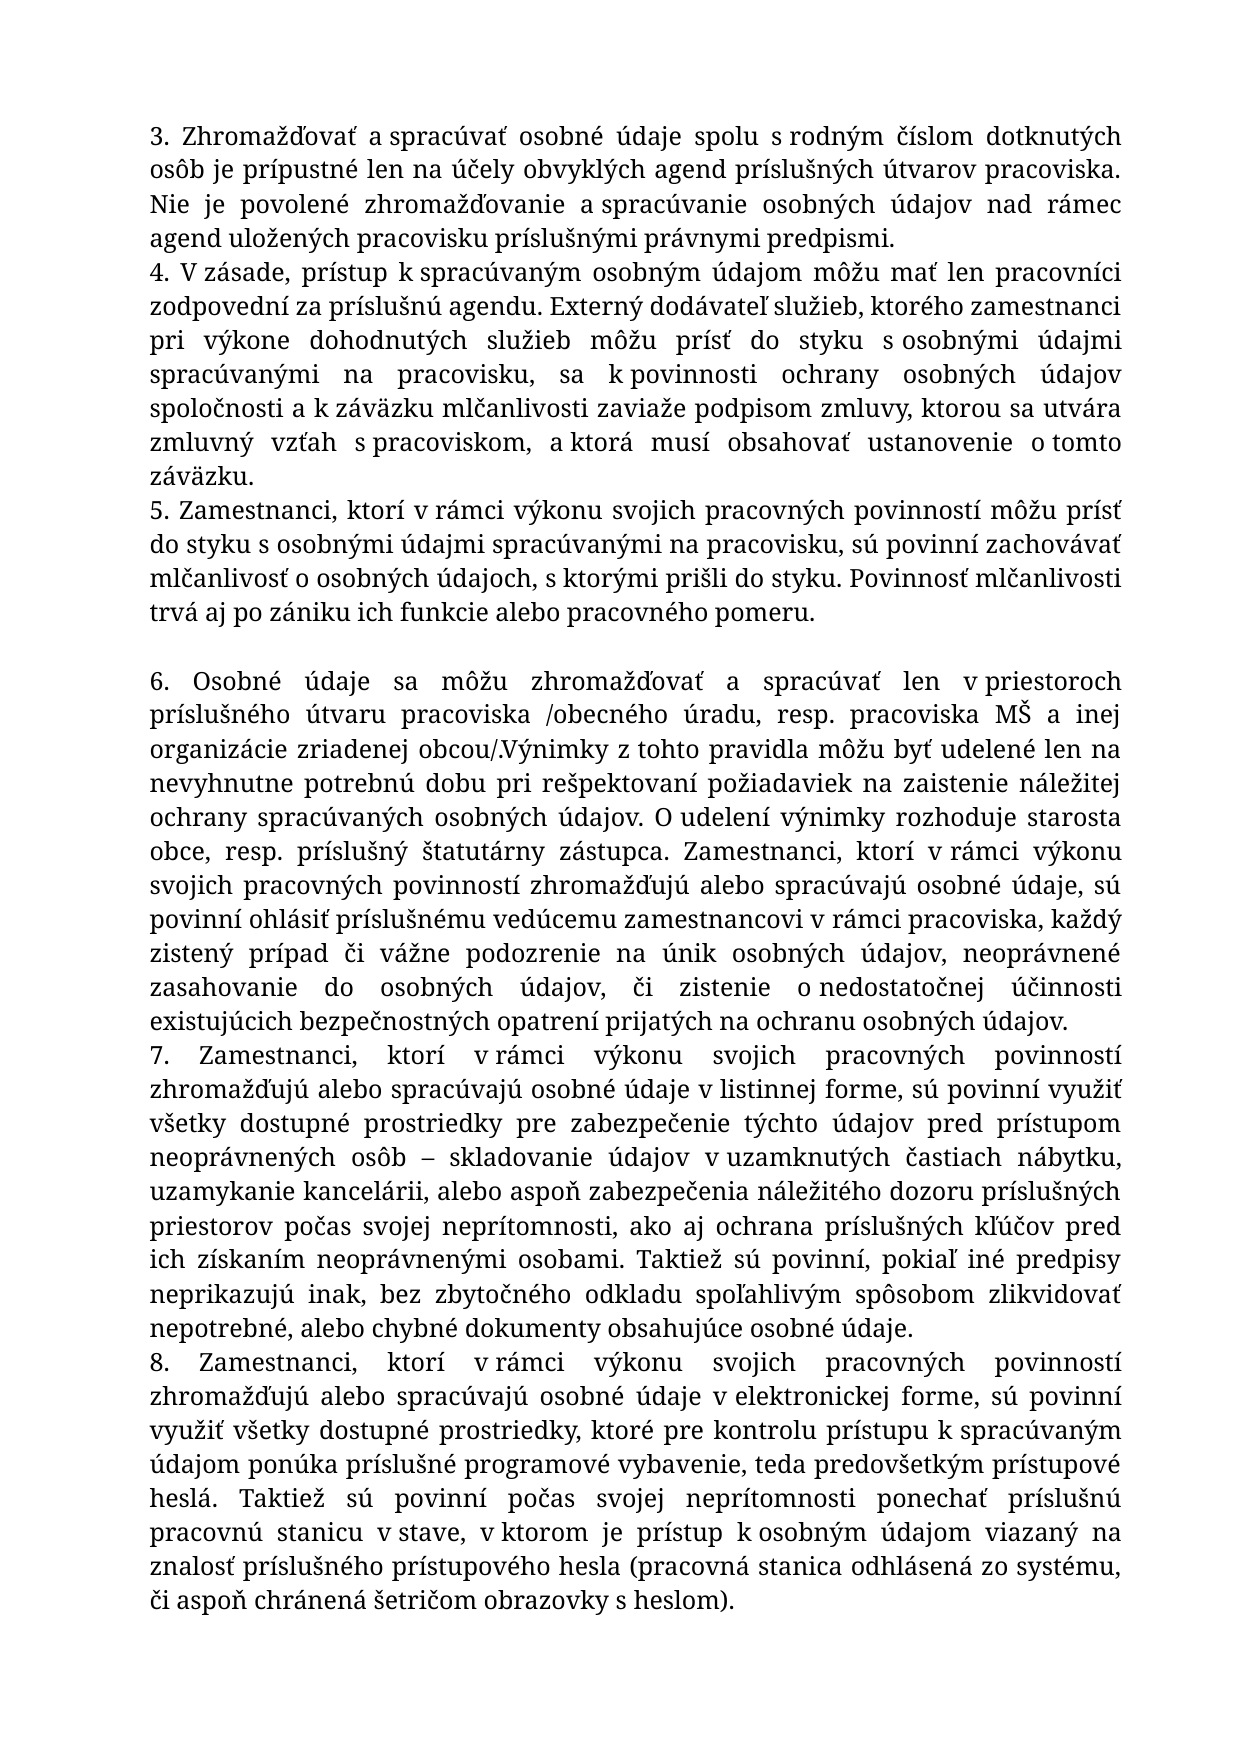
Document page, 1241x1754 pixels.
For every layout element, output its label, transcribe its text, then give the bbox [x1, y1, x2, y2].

list 8. Zamestnanci, ktorí v rámci výkonu svojich pracovných povinností zhromažďujú alebo spracúvajú osobné údaje v elektronickej forme, sú povinní využiť všetky dostupné prostriedky, ktoré pre kontrolu prístupu k spracúvaným údajom ponúka príslušné programové vybavenie, teda predovšetkým prístupové heslá. Taktiež sú povinní počas svojej neprítomnosti ponechať príslušnú pracovnú stanicu v stave, v ktorom je prístup k osobným údajom viazaný na znalosť príslušného prístupového hesla (pracovná stanica odhlásená zo systému, či aspoň chránená šetričom obrazovky s heslom). [118, 1344, 1122, 1617]
list 7. Zamestnanci, ktorí v rámci výkonu svojich pracovných povinností zhromažďujú alebo spracúvajú osobné údaje v listinnej forme, sú povinní využiť všetky dostupné prostriedky pre zabezpečenie týchto údajov pred prístupom neoprávnených osôb – skladovanie údajov v uzamknutých častiach nábytku, uzamykanie kancelárii, alebo aspoň zabezpečenia náležitého dozoru príslušných priestorov počas svojej neprítomnosti, ako aj ochrana príslušných kľúčov pred ich získaním neoprávnenými osobami. Taktiež sú povinní, pokiaľ iné predpisy neprikazujú inak, bez zbytočného odkladu spoľahlivým spôsobom zlikvidovať nepotrebné, alebo chybné dokumenty obsahujúce osobné údaje. [118, 1038, 1122, 1344]
list 3. Zhromažďovať a spracúvať osobné údaje spolu s rodným číslom dotknutých osôb je prípustné len na účely obvyklých agend príslušných útvarov pracoviska. Nie je povolené zhromažďovanie a spracúvanie osobných údajov nad rámec agend uložených pracovisku príslušnými právnymi predpismi. [118, 118, 1122, 254]
list 5. Zamestnanci, ktorí v rámci výkonu svojich pracovných povinností môžu prísť do styku s osobnými údajmi spracúvanými na pracovisku, sú povinní zachovávať mlčanlivosť o osobných údajoch, s ktorými prišli do styku. Povinnosť mlčanlivosti trvá aj po zániku ich funkcie alebo pracovného pomeru. [118, 493, 1122, 629]
list 4. V zásade, prístup k spracúvaným osobným údajom môžu mať len pracovníci zodpovední za príslušnú agendu. Externý dodávateľ služieb, ktorého zamestnanci pri výkone dohodnutých služieb môžu prísť do styku s osobnými údajmi spracúvanými na pracovisku, sa k povinnosti ochrany osobných údajov spoločnosti a k záväzku mlčanlivosti zaviaže podpisom zmluvy, ktorou sa utvára zmluvný vzťah s pracoviskom, a ktorá musí obsahovať ustanovenie o tomto záväzku. [118, 254, 1122, 493]
list 6. Osobné údaje sa môžu zhromažďovať a spracúvať len v priestoroch príslušného útvaru pracoviska /obecného úradu, resp. pracoviska MŠ a inej organizácie zriadenej obcou/.Výnimky z tohto pravidla môžu byť udelené len na nevyhnutne potrebnú dobu pri rešpektovaní požiadaviek na zaistenie náležitej ochrany spracúvaných osobných údajov. O udelení výnimky rozhoduje starosta obce, resp. príslušný štatutárny zástupca. Zamestnanci, ktorí v rámci výkonu svojich pracovných povinností zhromažďujú alebo spracúvajú osobné údaje, sú povinní ohlásiť príslušnému vedúcemu zamestnancovi v rámci pracoviska, každý zistený prípad či vážne podozrenie na únik osobných údajov, neoprávnené zasahovanie do osobných údajov, či zistenie o nedostatočnej účinnosti existujúcich bezpečnostných opatrení prijatých na ochranu osobných údajov. [118, 663, 1122, 1038]
